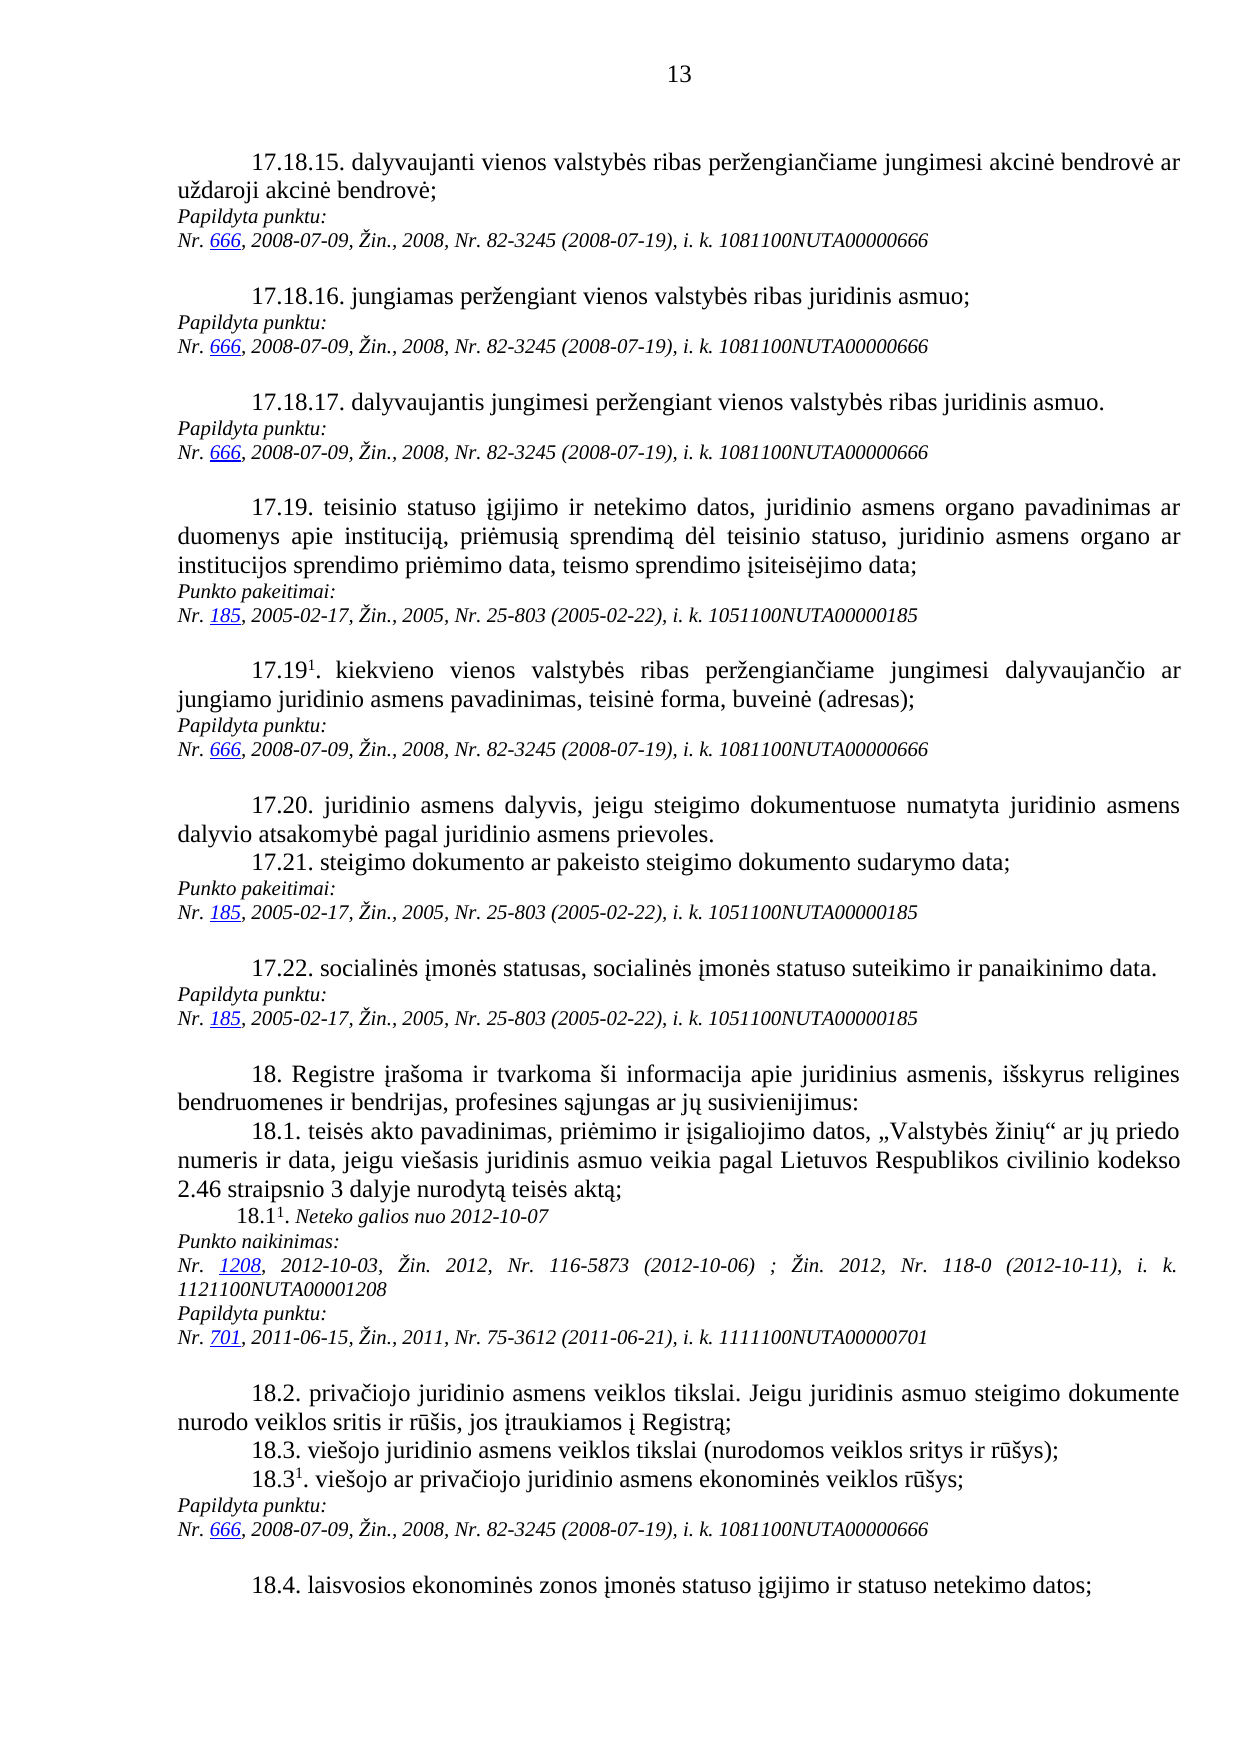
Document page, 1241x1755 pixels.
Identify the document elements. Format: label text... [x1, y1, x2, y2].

text Nr. 701, 2011-06-15, Žin., 2011, Nr. 75-3612 (2011-06-21), i. k. 1111100NUTA00000701 [177, 1325, 1181, 1349]
text 17.20. juridinio asmens dalyvis, jeigu steigimo dokumentuose numatyta juridinio asmens dalyvio atsakomybė pagal juridinio asmens prievoles. [177, 790, 1181, 847]
text 18.1. teisės akto pavadinimas, priėmimo ir įsigaliojimo datos, „Valstybės žinių“ ar jų priedo numeris ir data, jeigu viešasis juridinis asmuo veikia pagal Lietuvos Respublikos civilinio kodekso 2.46 straipsnio 3 dalyje nurodytą teisės aktą; [177, 1116, 1181, 1202]
text 18.2. privačiojo juridinio asmens veiklos tikslai. Jeigu juridinis asmuo steigimo dokumente nurodo veiklos sritis ir rūšis, jos įtraukiamos į Registrą; [177, 1378, 1181, 1435]
text Papildyta punktu: [177, 982, 1181, 1006]
text Punkto naikinimas: [177, 1229, 1181, 1253]
text Papildyta punktu: [177, 1493, 1181, 1517]
text Nr. 666, 2008-07-09, Žin., 2008, Nr. 82-3245 (2008-07-19), i. k. 1081100NUTA00000666 [177, 228, 1181, 252]
text Nr. 185, 2005-02-17, Žin., 2005, Nr. 25-803 (2005-02-22), i. k. 1051100NUTA00000185 [177, 1006, 1181, 1030]
text 18.11. Neteko galios nuo 2012-10-07 [177, 1202, 1181, 1229]
text 18.31. viešojo ar privačiojo juridinio asmens ekonominės veiklos rūšys; [177, 1464, 1181, 1493]
text Nr. 666, 2008-07-09, Žin., 2008, Nr. 82-3245 (2008-07-19), i. k. 1081100NUTA00000666 [177, 1517, 1181, 1541]
text Papildyta punktu: [177, 204, 1181, 228]
text 17.21. steigimo dokumento ar pakeisto steigimo dokumento sudarymo data; [177, 847, 1181, 876]
text Papildyta punktu: [177, 310, 1181, 334]
text Nr. 666, 2008-07-09, Žin., 2008, Nr. 82-3245 (2008-07-19), i. k. 1081100NUTA00000666 [177, 334, 1181, 358]
text Punkto pakeitimai: [177, 579, 1181, 603]
text 17.18.17. dalyvaujantis jungimesi peržengiant vienos valstybės ribas juridinis asmuo. [177, 387, 1181, 416]
text 17.191. kiekvieno vienos valstybės ribas peržengiančiame jungimesi dalyvaujančio ar jungiamo juridinio asmens pavadinimas, teisinė forma, buveinė (adresas); [177, 656, 1181, 713]
text Nr. 185, 2005-02-17, Žin., 2005, Nr. 25-803 (2005-02-22), i. k. 1051100NUTA00000185 [177, 603, 1181, 627]
text 17.22. socialinės įmonės statusas, socialinės įmonės statuso suteikimo ir panaikinimo data. [177, 953, 1181, 982]
text 17.19. teisinio statuso įgijimo ir netekimo datos, juridinio asmens organo pavadinimas ar duomenys apie instituciją, priėmusią sprendimą dėl teisinio statuso, juridinio asmens organo ar institucijos sprendimo priėmimo data, teismo sprendimo įsiteisėjimo data; [177, 492, 1181, 579]
text 18.3. viešojo juridinio asmens veiklos tikslai (nurodomos veiklos sritys ir rūšys); [177, 1435, 1181, 1464]
text 18. Registre įrašoma ir tvarkoma ši informacija apie juridinius asmenis, išskyrus religines bendruomenes ir bendrijas, profesines sąjungas ar jų susivienijimus: [177, 1059, 1181, 1116]
text Nr. 666, 2008-07-09, Žin., 2008, Nr. 82-3245 (2008-07-19), i. k. 1081100NUTA00000666 [177, 440, 1181, 464]
text Punkto pakeitimai: [177, 876, 1181, 900]
text Nr. 666, 2008-07-09, Žin., 2008, Nr. 82-3245 (2008-07-19), i. k. 1081100NUTA00000666 [177, 737, 1181, 761]
text Papildyta punktu: [177, 416, 1181, 440]
text 17.18.15. dalyvaujanti vienos valstybės ribas peržengiančiame jungimesi akcinė bendrovė ar uždaroji akcinė bendrovė; [177, 147, 1181, 204]
text Papildyta punktu: [177, 713, 1181, 737]
text Nr. 185, 2005-02-17, Žin., 2005, Nr. 25-803 (2005-02-22), i. k. 1051100NUTA00000185 [177, 900, 1181, 924]
text 18.4. laisvosios ekonominės zonos įmonės statuso įgijimo ir statuso netekimo datos; [177, 1570, 1181, 1598]
text Nr. 1208, 2012-10-03, Žin. 2012, Nr. 116-5873 (2012-10-06) ; Žin. 2012, Nr. 118-0 (2012-10-11), i. k. 1121100NUTA00001208 [177, 1253, 1181, 1301]
text 17.18.16. jungiamas peržengiant vienos valstybės ribas juridinis asmuo; [177, 281, 1181, 310]
text Papildyta punktu: [177, 1301, 1181, 1325]
